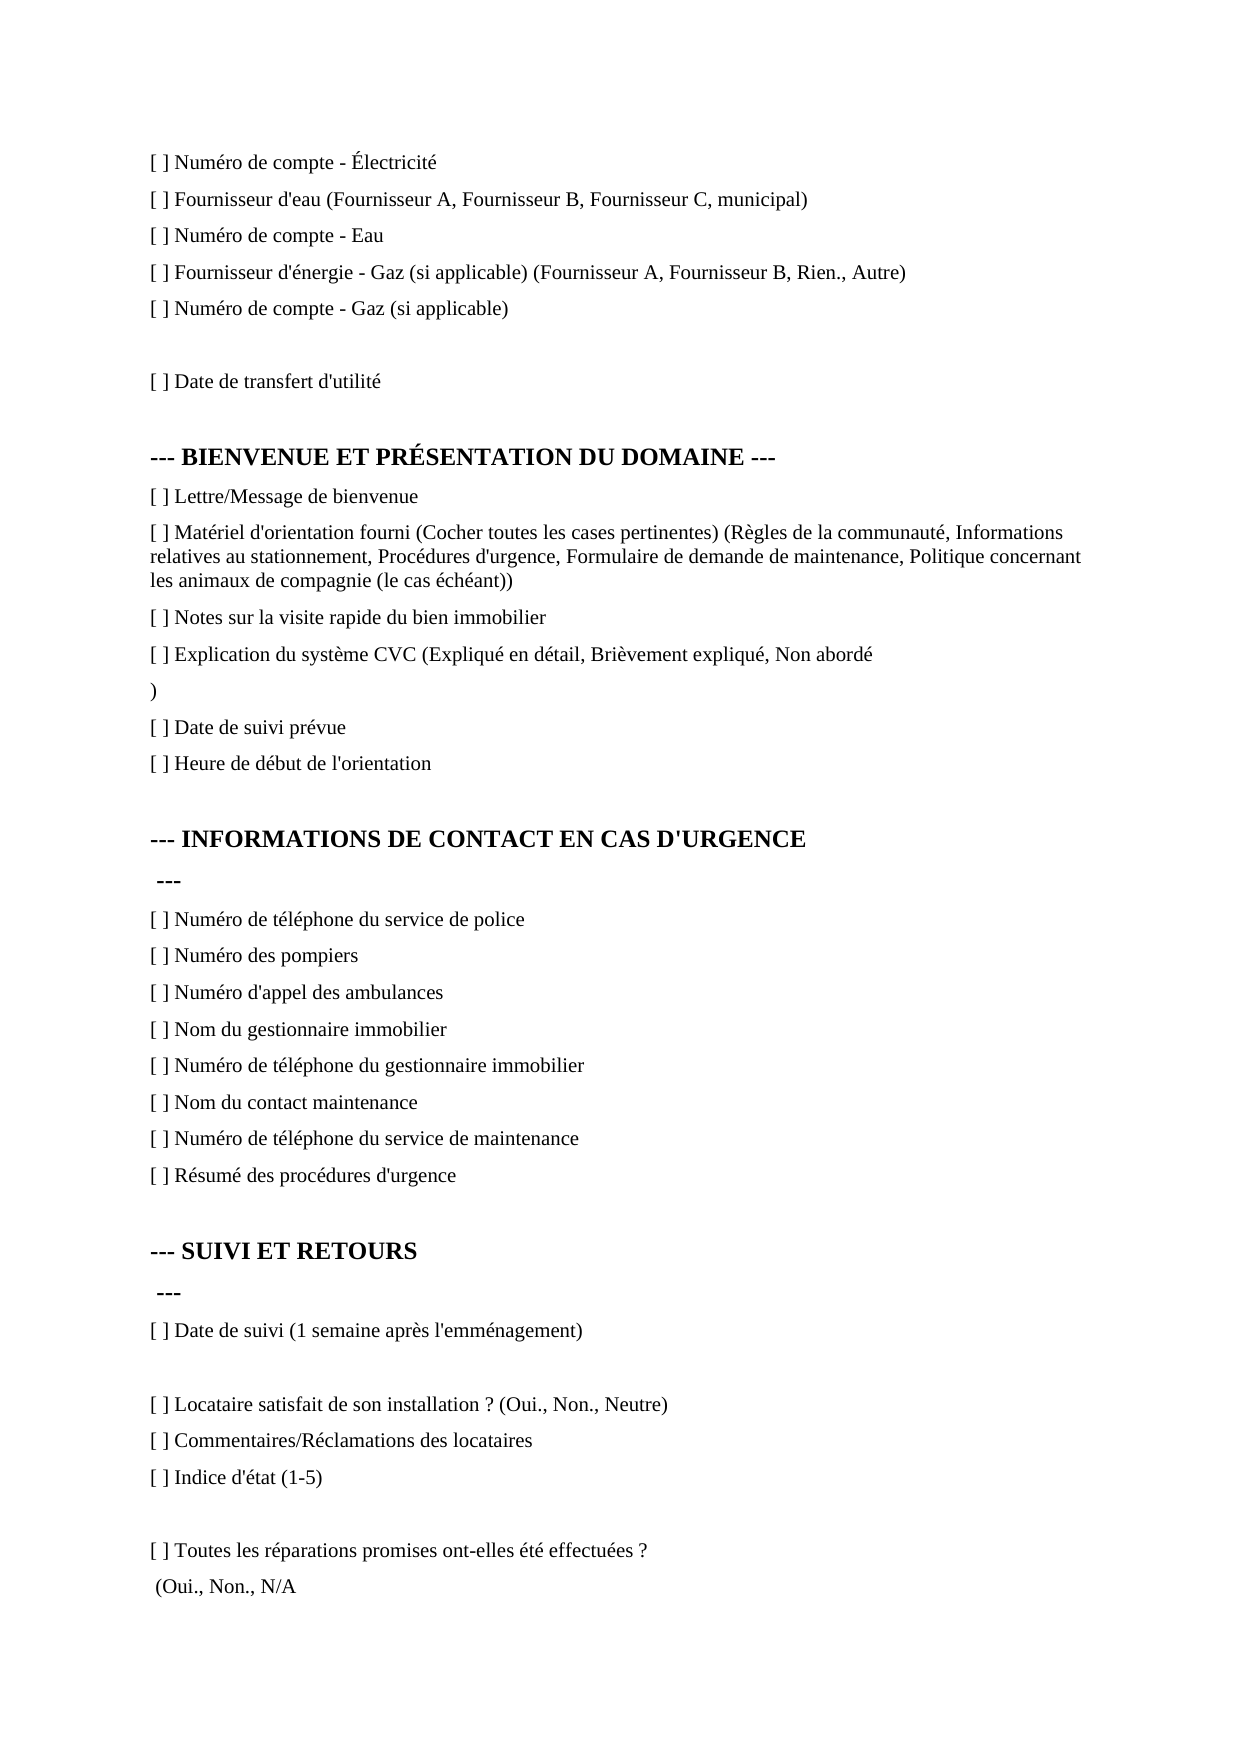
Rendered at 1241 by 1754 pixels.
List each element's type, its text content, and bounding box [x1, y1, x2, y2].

text [ ] Numéro de téléphone du service de police [150, 907, 1090, 931]
text [ ] Toutes les réparations promises ont-elles été effectuées ? [150, 1538, 1090, 1562]
text [ ] Lettre/Message de bienvenue [150, 484, 1090, 508]
text --- INFORMATIONS DE CONTACT EN CAS D'URGENCE [150, 824, 1090, 853]
text [ ] Locataire satisfait de son installation ? (Oui., Non., Neutre) [150, 1392, 1090, 1416]
text --- SUIVI ET RETOURS [150, 1236, 1090, 1265]
text [ ] Numéro des pompiers [150, 943, 1090, 967]
text --- [150, 866, 1090, 894]
text [ ] Numéro de compte - Gaz (si applicable) [150, 296, 1090, 320]
text ) [150, 678, 1090, 702]
text [ ] Fournisseur d'eau (Fournisseur A, Fournisseur B, Fournisseur C, municipal) [150, 187, 1090, 211]
text [ ] Notes sur la visite rapide du bien immobilier [150, 605, 1090, 629]
text [ ] Numéro de compte - Eau [150, 223, 1090, 247]
text [ ] Indice d'état (1-5) [150, 1465, 1090, 1489]
text [ ] Numéro de compte - Électricité [150, 150, 1090, 174]
text [ ] Fournisseur d'énergie - Gaz (si applicable) (Fournisseur A, Fournisseur B, Rien., Autre) [150, 260, 1090, 284]
text [ ] Heure de début de l'orientation [150, 751, 1090, 775]
text [ ] Matériel d'orientation fourni (Cocher toutes les cases pertinentes) (Règles de la communauté, Informations relatives au stationnement, Procédures d'urgence, Formulaire de demande de maintenance, Politique concernant les animaux de compagnie (le cas échéant)) [150, 520, 1090, 592]
text (Oui., Non., N/A [150, 1574, 1090, 1598]
text --- BIENVENUE ET PRÉSENTATION DU DOMAINE --- [150, 442, 1090, 471]
text [ ] Numéro de téléphone du gestionnaire immobilier [150, 1053, 1090, 1077]
text [ ] Date de suivi (1 semaine après l'emménagement) [150, 1318, 1090, 1342]
text [ ] Commentaires/Réclamations des locataires [150, 1428, 1090, 1452]
text [ ] Date de transfert d'utilité [150, 369, 1090, 393]
text [ ] Nom du gestionnaire immobilier [150, 1017, 1090, 1041]
text [ ] Numéro de téléphone du service de maintenance [150, 1126, 1090, 1150]
text [ ] Explication du système CVC (Expliqué en détail, Brièvement expliqué, Non abordé [150, 642, 1090, 666]
text --- [150, 1277, 1090, 1306]
text [ ] Date de suivi prévue [150, 715, 1090, 739]
text [ ] Résumé des procédures d'urgence [150, 1163, 1090, 1187]
text [ ] Nom du contact maintenance [150, 1090, 1090, 1114]
text [ ] Numéro d'appel des ambulances [150, 980, 1090, 1004]
